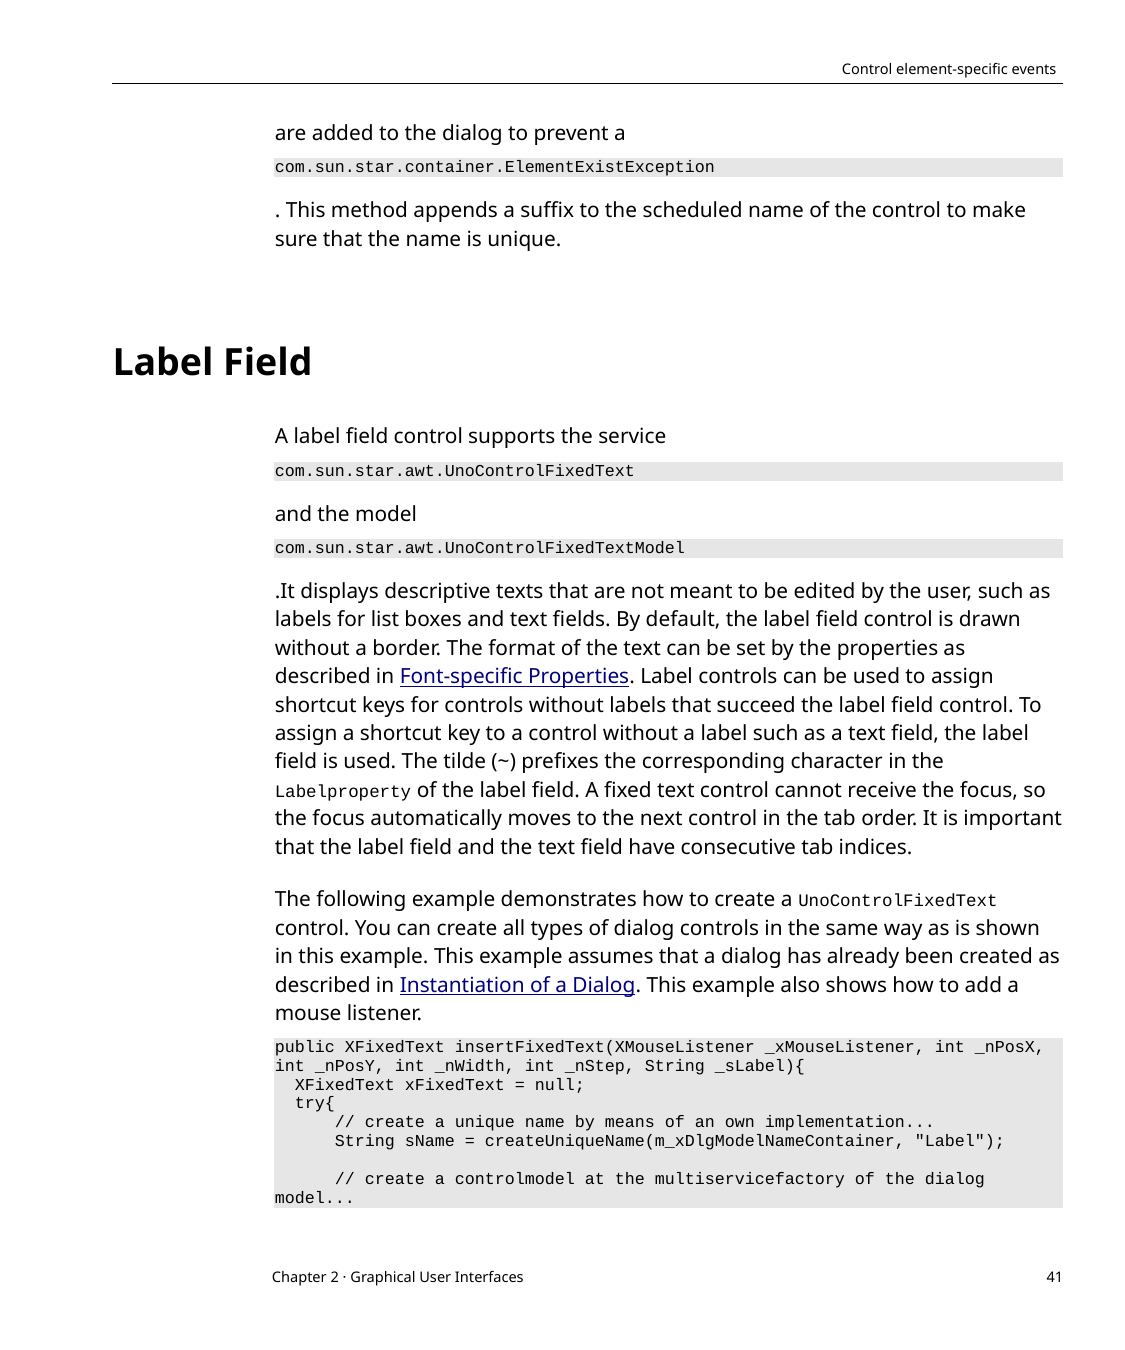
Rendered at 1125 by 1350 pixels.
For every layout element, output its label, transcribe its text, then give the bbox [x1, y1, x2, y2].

text are added to the dialog to prevent a [274, 118, 1063, 147]
text public XFixedText insertFixedText(XMouseListener _xMouseListener, int _nPosX, int _nPosY, int _nWidth, int _nStep, String _sLabel){ XFixedText xFixedText = null; try{ // create a unique name by means of an own implementation... String sName = createUniqueName(m_xDlgModelNameContainer, "Label"); // create a controlmodel at the multiservicefactory of the dialog model... [274, 1038, 1063, 1208]
text com.sun.star.awt.UnoControlFixedTextModel [274, 539, 1063, 558]
text A label field control supports the service [274, 422, 1063, 450]
subtitle Label Field [112, 335, 1063, 386]
text The following example demonstrates how to create a UnoControlFixedText control. You can create all types of dialog controls in the same way as is shown in this example. This example assumes that a dialog has already been created as described in Instantiation of a Dialog. This example also shows how to add a mouse listener. [274, 884, 1063, 1027]
text and the model [274, 499, 1063, 527]
text com.sun.star.awt.UnoControlFixedText [274, 462, 1063, 481]
text . This method appends a suffix to the scheduled name of the control to make sure that the name is unique. [274, 195, 1063, 252]
text .It displays descriptive texts that are not meant to be edited by the user, such as labels for list boxes and text fields. By default, the label field control is drawn without a border. The format of the text can be set by the properties as described in Font-specific Properties. Label controls can be used to assign shortcut keys for controls without labels that succeed the label field control. To assign a shortcut key to a control without a label such as a text field, the label field is used. The tilde (~) prefixes the corresponding character in the Labelproperty of the label field. A fixed text control cannot receive the focus, so the focus automatically moves to the next control in the tab order. It is important that the label field and the text field have consecutive tab indices. [274, 576, 1063, 860]
text com.sun.star.container.ElementExistException [274, 158, 1063, 177]
